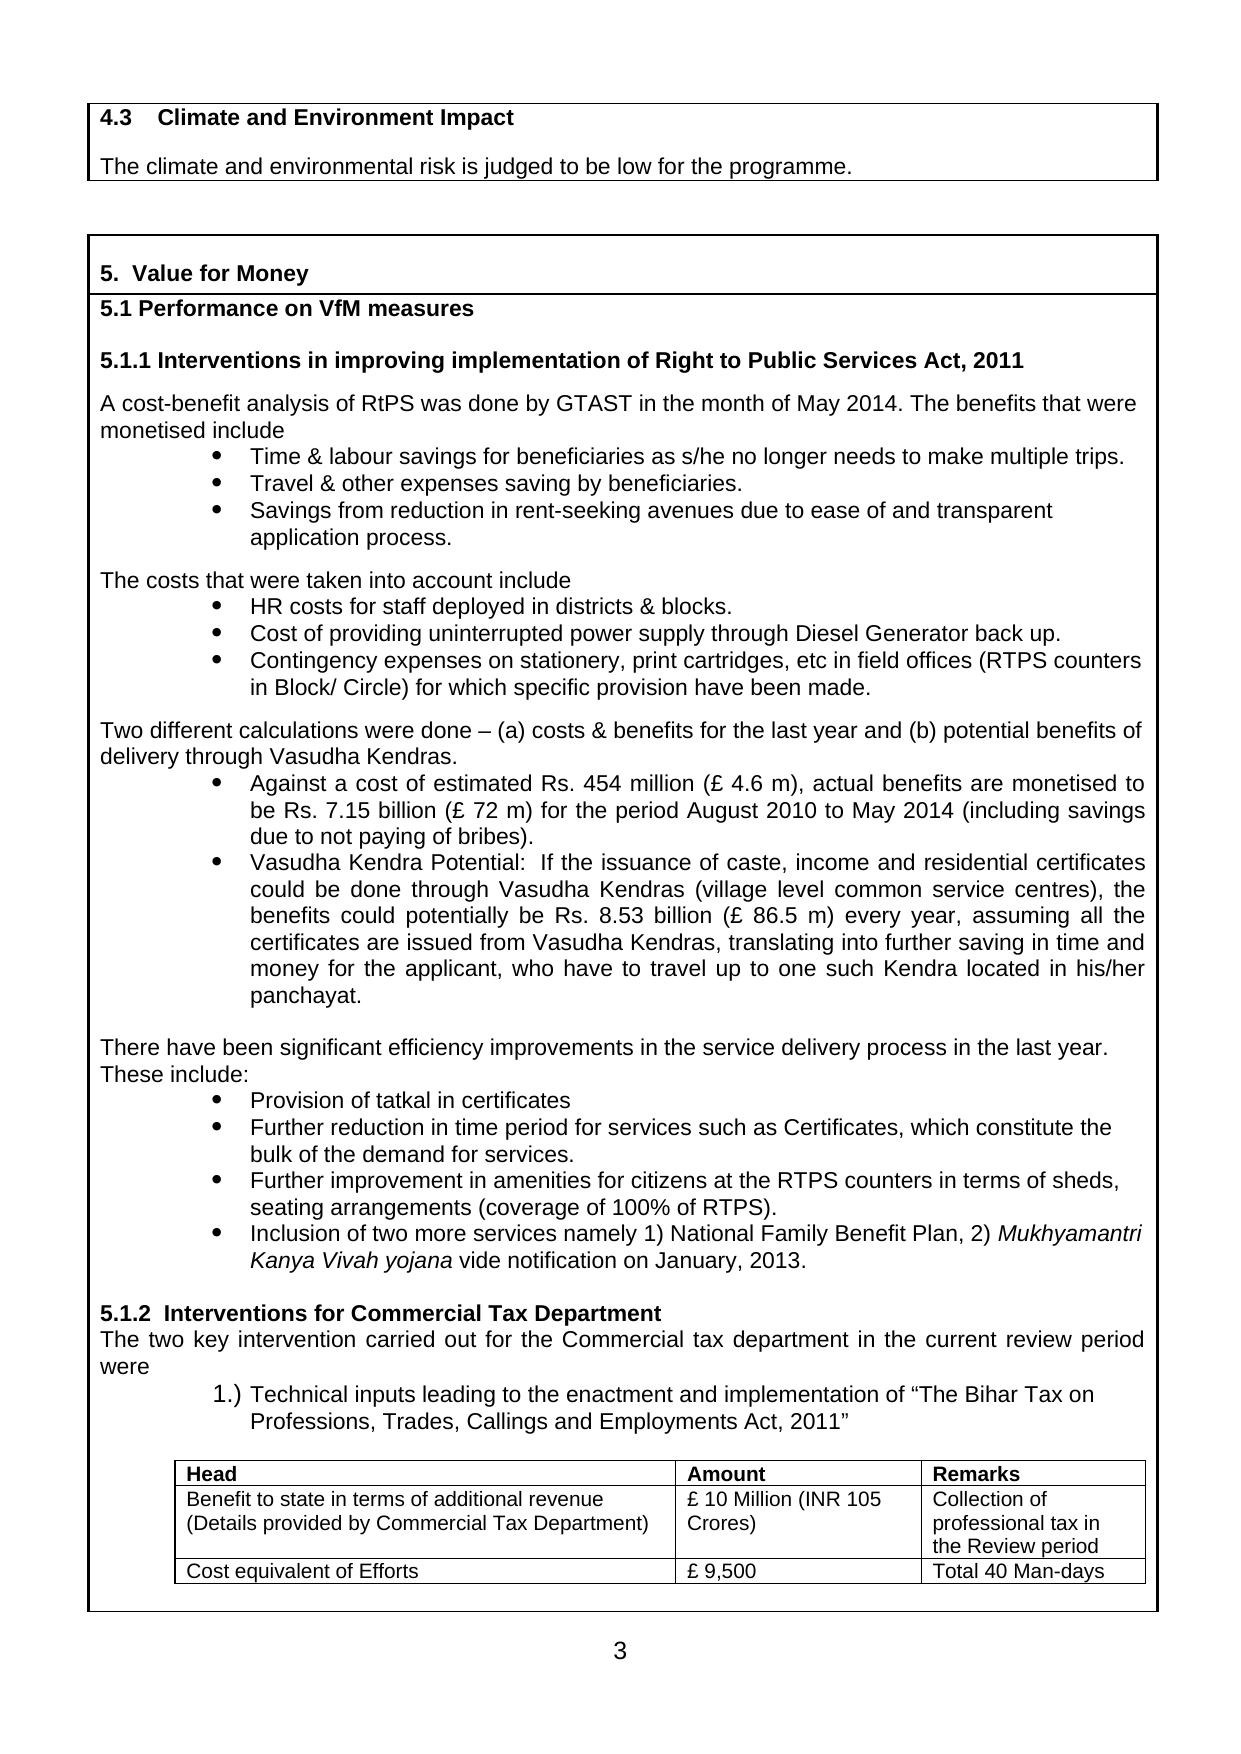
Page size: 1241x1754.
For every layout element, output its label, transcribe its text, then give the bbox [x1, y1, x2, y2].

table_cell 4.3 Climate and Environment Impact The climate and environmental risk is judged to be low for the programme. [90, 104, 1156, 179]
table_cell £ 9,500 [676, 1559, 921, 1583]
table_cell Cost equivalent of Efforts [176, 1559, 675, 1583]
table_cell £ 10 Million (INR 105 Crores) [676, 1486, 921, 1558]
table_cell 5.1 Performance on VfM measures 5.1.1 Interventions in improving implementation of Right to Public Services Act, 2011 A cost-benefit analysis of RtPS was done by GTAST in the month of May 2014. The benefits that were monetised include Time & labour savings for beneficiaries as s/he no longer needs to make multiple trips. Travel & other expenses saving by beneficiaries. Savings from reduction in rent-seeking avenues due to ease of and transparent application process. The costs that were taken into account include HR costs for staff deployed in districts & blocks. Cost of providing uninterrupted power supply through Diesel Generator back up. Contingency expenses on stationery, print cartridges, etc in field offices (RTPS counters in Block/ Circle) for which specific provision have been made. Two different calculations were done – (a) costs & benefits for the last year and (b) potential benefits of delivery through Vasudha Kendras. Against a cost of estimated Rs. 454 million (£ 4.6 m), actual benefits are monetised to be Rs. 7.15 billion (£ 72 m) for the period August 2010 to May 2014 (including savings due to not paying of bribes). Vasudha Kendra Potential: If the issuance of caste, income and residential certificates could be done through Vasudha Kendras (village level common service centres), the benefits could potentially be Rs. 8.53 billion (£ 86.5 m) every year, assuming all the certificates are issued from Vasudha Kendras, translating into further saving in time and money for the applicant, who have to travel up to one such Kendra located in his/her panchayat. There have been significant efficiency improvements in the service delivery process in the last year. These include: Provision of tatkal in certificates Further reduction in time period for services such as Certificates, which constitute the bulk of the demand for services. Further improvement in amenities for citizens at the RTPS counters in terms of sheds, seating arrangements (coverage of 100% of RTPS). Inclusion of two more services namely 1) National Family Benefit Plan, 2) Mukhyamantri Kanya Vivah yojana vide notification on January, 2013. 5.1.2 Interventions for Commercial Tax Department The two key intervention carried out for the Commercial tax department in the current review period were Technical inputs leading to the enactment and implementation of “The Bihar Tax on Professions, Trades, Callings and Employments Act, 2011” Streamlining of check-post management practices through inputs in: Formulation of Integrated Check-post Authority Act & Rules Strengthening the check-post management system 5.1.3 Interventions for Department for Registration, Excise and Prohibition A. Registration: The Stamp Duties in the state were revised based on the findings and recommendations by GTAST of a comparative study of registration fees and Stamp duties in select Indian states. The revised stamp duties were brought into effect from February 2013. The direct benefit was in terms of increase in revenue. The method of arriving at the quantum of increase in revenue due to the increase in stamp duty is given below: The average revenue/ deed for the FY12, FY13 and FY14 (April, May, June & July) is given in the table below: It is observed that at a regular growth of 7% (realized in FY13 over FY12), the Department would have realized revenue/ deed of around Rs. 15,647. Benefit: Considering the total number of deeds registered over the period April till July 2013, the increase in revenue/ deed amounts to Rs. 284 crores (£ 33.41 m). Effort: Total 4 Man-month of effort translating into cost of GBP 13,500. B. Excise The excise duty structures in the state were revised based on the initiatives of (i) Comparative study of excise duties and levies in select Indian states and (ii) Impact Assessment of revision of excise duties and levies. The new rates were brought into force since the 23rd January 2013. The direct benefit was in terms of increase in revenue. The average revenue/ LPL (London proof Litre) of consumption for the last 3 years for the period of April till July are given below: As is observed from the above table, considering a growth of 26% Y-o-Y in revenue/ consumption in FY14, the Department would have realized a revenue/ LPL consumption of Rs. 535. Due to the revision of the excise duties in the state, the Department was able to increase its revenue realization by around Rs. 33.82 per LPL of consumption (accounting for a spurt in growth by about 7%) Benefit: Considering the consumption for the period of April 2013 till July 2013, the increase in revenue of INR 51.32 crores (£ 6 m) due to additional increase in growth. Effort: Total 5 Man-month of effort translating into cost of GBP 16,700 5.2 Commercial Improvement and Value for Money To ensure commercial improvement and better value for money, DFID programme team regularly reviewed performance of the GTAST, whom DFID had directly procured through OJEU process at the start of the programme in 2009. GTAST’s contract was also reviewed and extended twice after ensuring satisfactory performance for the previous periods. PrG team conducted an audit of third party procurement done by GTAST and ensured that they followed DFID agreed procurement procedures and made recommendations for further improvement. DFID programme team visited the interventions frequently and ensured the resources deployed are with right skills and as per the contractual agreement. GTAST fees and expenditures were reimbursed on a quarterly basis on receipt of satisfactory performance reports and detailed expenditure statement. DFID programme team maintained spread-sheet to monitor input days and agreed fee rates of GTAST team. All expenditures under FA were managed by the Bihar Prashasnik Sudhar Mission (BPSM) under the leadership of the Principal Secretary, Governance and Administration Department (GAD), Government of Bihar. FA allocation to other departments was based on annual work plan approved by the Governing Council. The governing council chaired by the Chief Secretary, Government of Bihar reviewed all request for FA funds and disallows expenditure items which were not covered within the scope of BGARP. BPSM had carried out audit of FA expenditure for the financial year 2009-10, 2010-11, and 2011-12 and reports were submitted to DFID. The audit for the current fiscal year is underway. 5.3 Role of project partners DFID has been the sole donor for the BGARP interventions. Principal partners were the Mission Directorate for coordination and leading government-wide reform, the General Administration Department (GAD), and line Departments identified for service delivery improvements. The Mission Directorate (MD), led by the Principal Secretary, GAD, was responsible for implementation of the programme and eventually overseeing other governance reforms to ensure coherence and co-ordination. The Technical Support Agency (GTAST) provided consultancy support to the MD and help identify and procure specific expertise needed to achieve outputs and goals 5.4 Did the project represent Value for Money : Yes [90, 295, 1156, 1611]
table_cell Total 40 Man-days [922, 1559, 1145, 1583]
table_header Amount [676, 1461, 921, 1485]
table_header Head [176, 1461, 675, 1485]
table_header 5. Value for Money [90, 236, 1156, 293]
table_header Remarks [922, 1461, 1145, 1485]
table_cell Benefit to state in terms of additional revenue (Details provided by Commercial Tax Department) [176, 1486, 675, 1558]
table_cell Collection of professional tax in the Review period [922, 1486, 1145, 1558]
